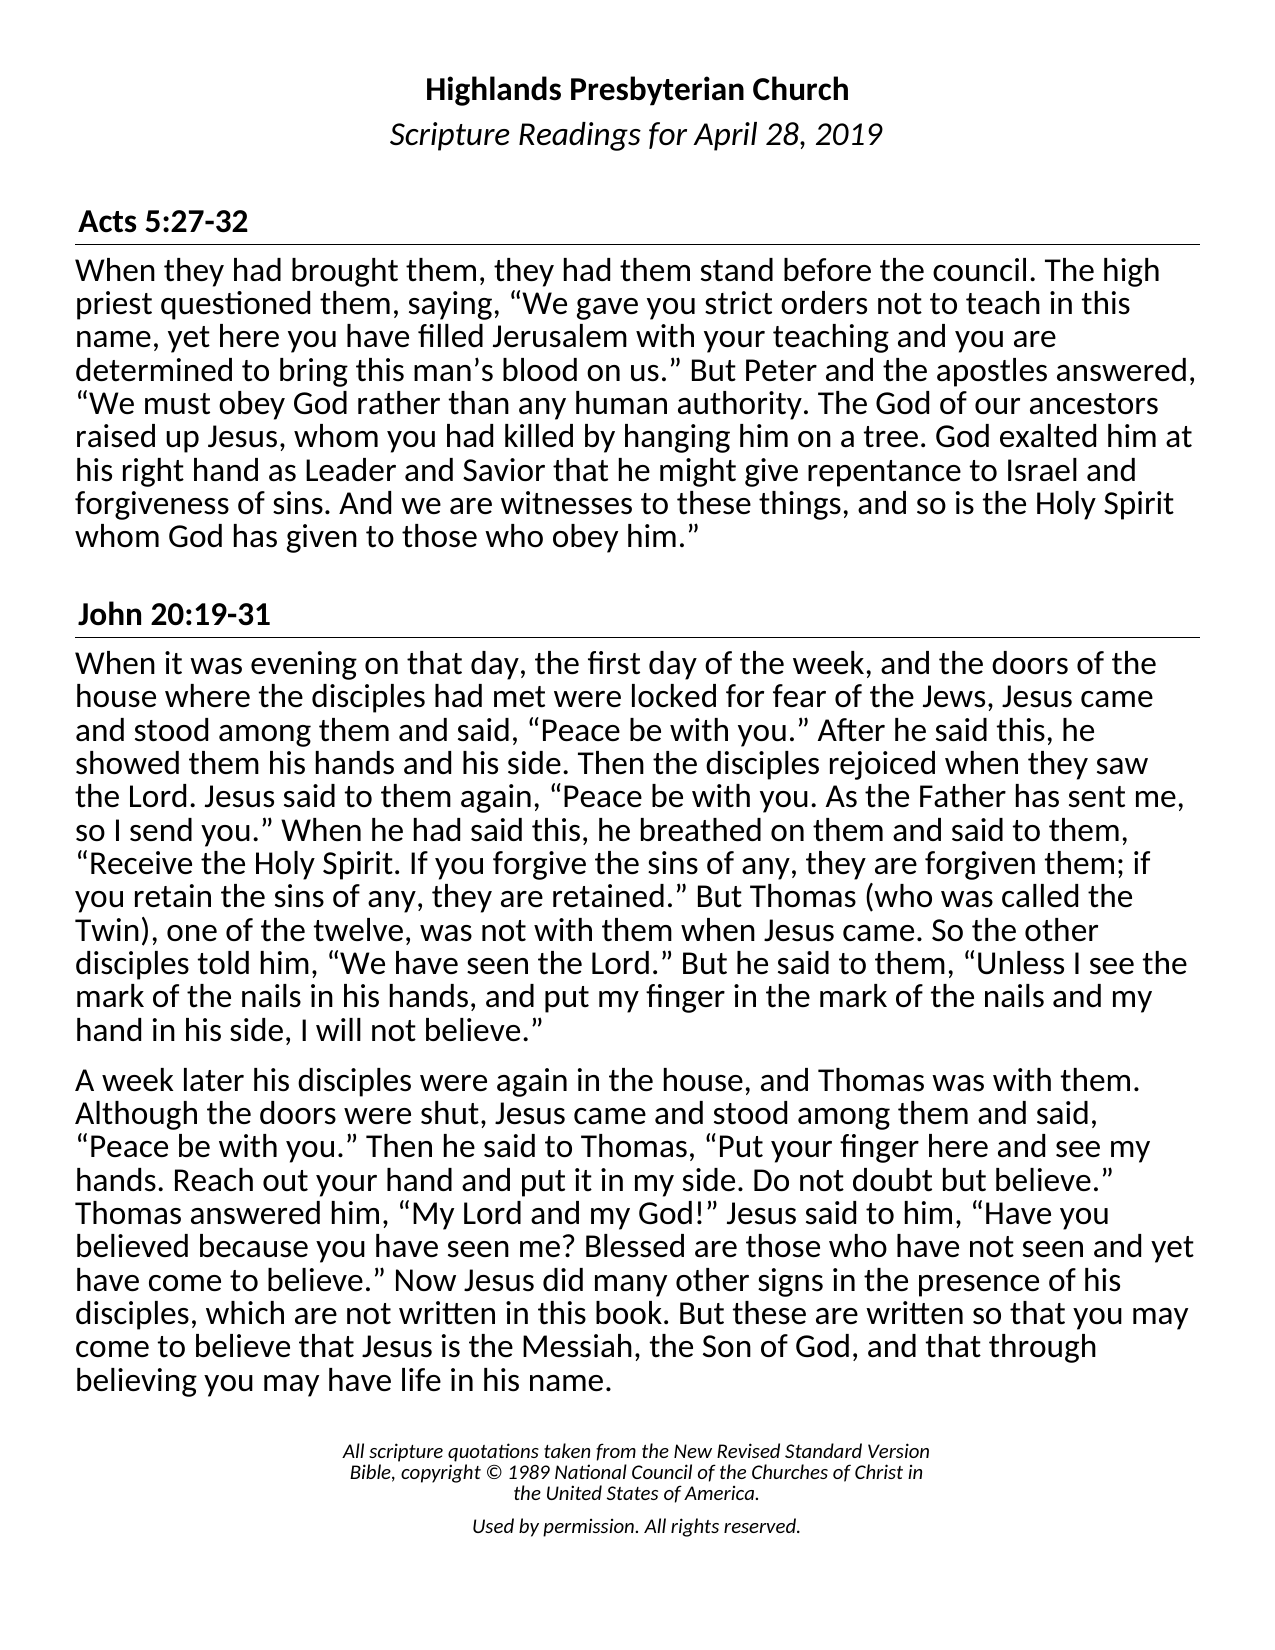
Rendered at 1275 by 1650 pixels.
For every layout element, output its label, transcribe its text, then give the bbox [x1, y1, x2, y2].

text Used by permission. All rights reserved. [337, 1518, 937, 1539]
text All scripture quotations taken from the New Revised Standard Version Bible, copyright © 1989 National Council of the Churches of Christ in the United States of America. [337, 1443, 937, 1506]
title Highlands Presbyterian Church [75, 75, 1200, 108]
text When it was evening on that day, the first day of the week, and the doors of the house where the disciples had met were locked for fear of the Jews, Jesus came and stood among them and said, “Peace be with you.” After he said this, he showed them his hands and his side. Then the disciples rejoiced when they saw the Lord. Jesus said to them again, “Peace be with you. As the Father has sent me, so I send you.” When he had said this, he breathed on them and said to them, “Receive the Holy Spirit. If you forgive the sins of any, they are forgiven them; if you retain the sins of any, they are retained.” But Thomas (who was called the Twin), one of the twelve, was not with them when Jesus came. So the other disciples told him, “We have seen the Lord.” But he said to them, “Unless I see the mark of the nails in his hands, and put my finger in the mark of the nails and my hand in his side, I will not believe.” [75, 649, 1200, 1049]
subtitle Scripture Readings for April 28, 2019 [75, 120, 1200, 154]
subtitle Acts 5:27-32 [75, 204, 1200, 244]
text A week later his disciples were again in the house, and Thomas was with them. Although the doors were shut, Jesus came and stood among them and said, “Peace be with you.” Then he said to Thomas, “Put your finger here and see my hands. Reach out your hand and put it in my side. Do not doubt but believe.” Thomas answered him, “My Lord and my God!” Jesus said to him, “Have you believed because you have seen me? Blessed are those who have not seen and yet have come to believe.” Now Jesus did many other signs in the presence of his disciples, which are not written in this book. But these are written so that you may come to believe that Jesus is the Messiah, the Son of God, and that through believing you may have life in his name. [75, 1066, 1200, 1399]
subtitle John 20:19-31 [75, 598, 1200, 637]
text When they had brought them, they had them stand before the council. The high priest questioned them, saying, “We gave you strict orders not to teach in this name, yet here you have filled Jerusalem with your teaching and you are determined to bring this man’s blood on us.” But Peter and the apostles answered, “We must obey God rather than any human authority. The God of our ancestors raised up Jesus, whom you had killed by hanging him on a tree. God exalted him at his right hand as Leader and Savior that he might give repentance to Israel and forgiveness of sins. And we are witnesses to these things, and so is the Holy Spirit whom God has given to those who obey him.” [75, 256, 1200, 556]
